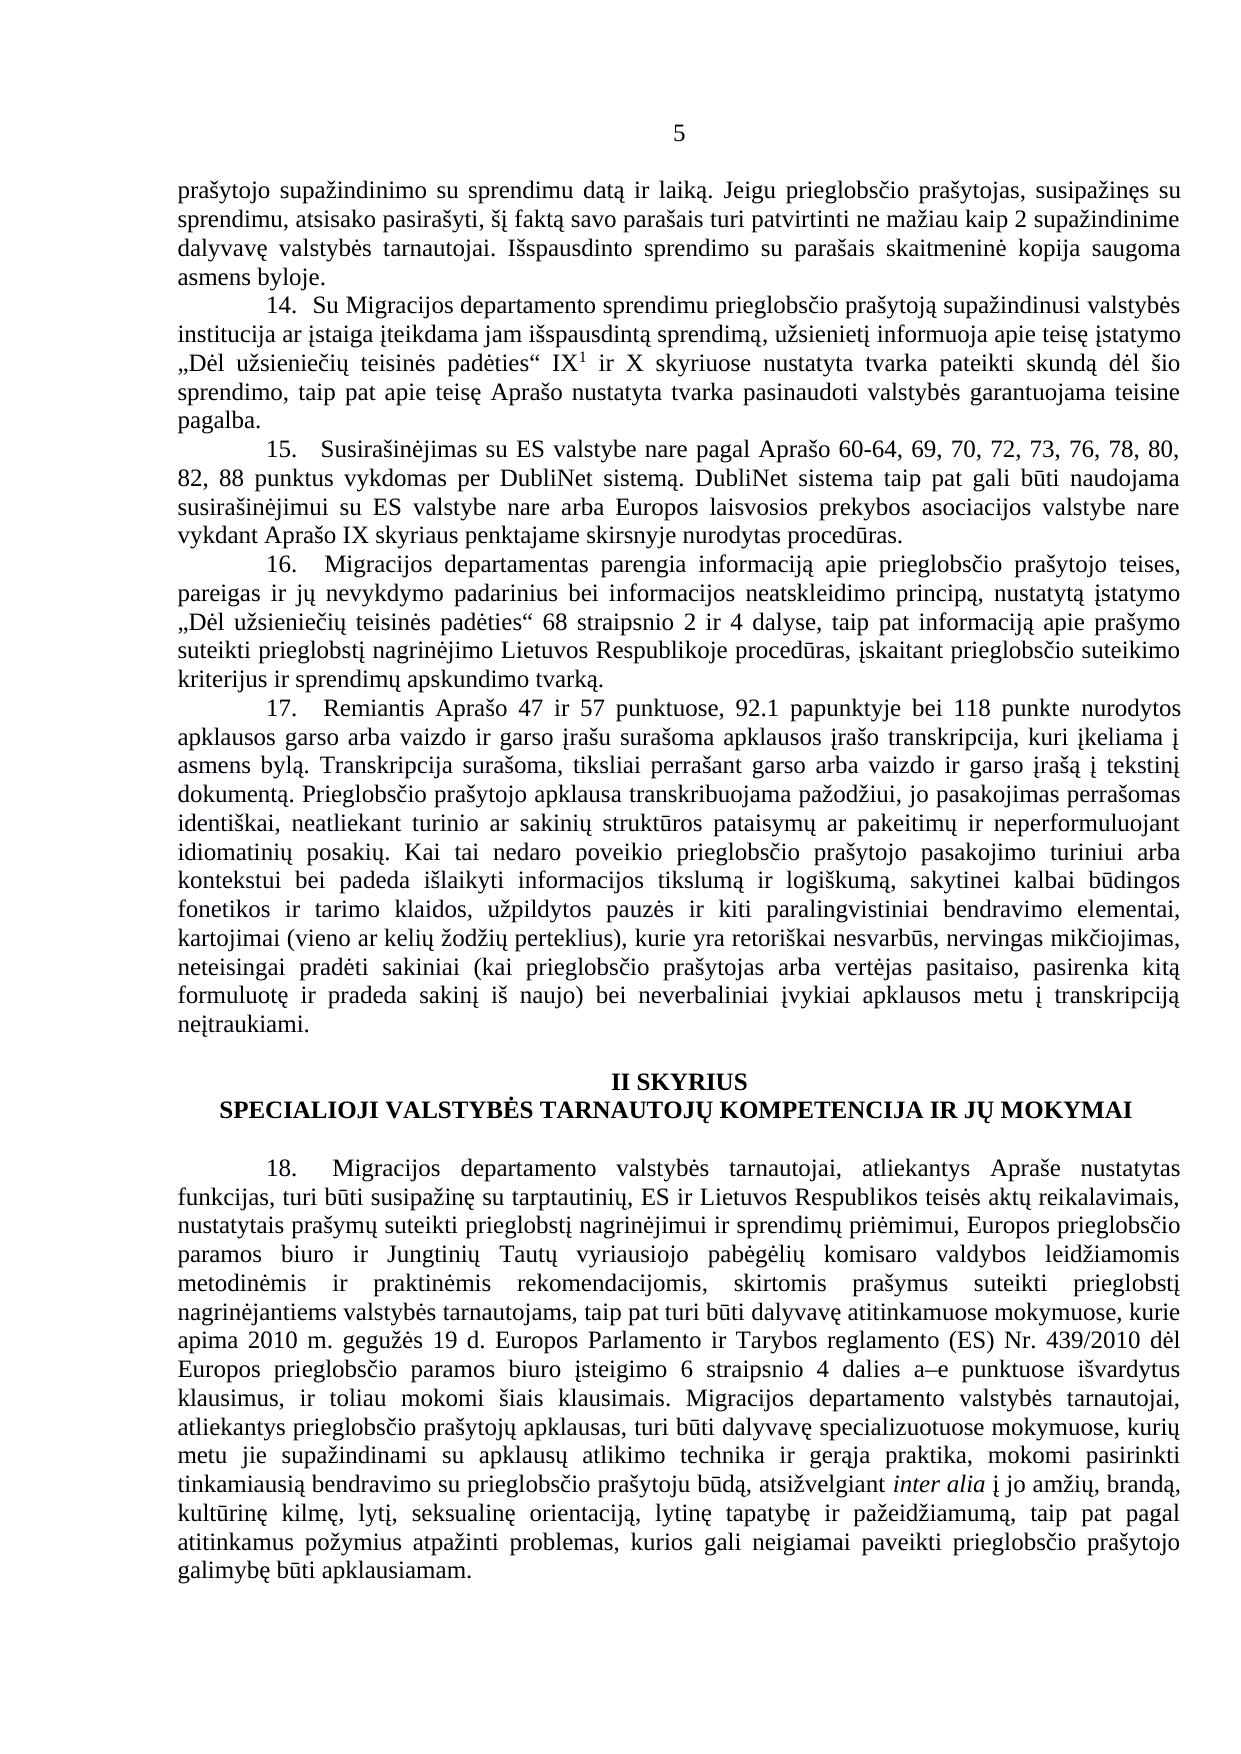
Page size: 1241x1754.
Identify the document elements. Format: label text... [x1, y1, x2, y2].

text 17. Remiantis Aprašo 47 ir 57 punktuose, 92.1 papunktyje bei 118 punkte nurodytos apklausos garso arba vaizdo ir garso įrašu surašoma apklausos įrašo transkripcija, kuri įkeliama į asmens bylą. Transkripcija surašoma, tiksliai perrašant garso arba vaizdo ir garso įrašą į tekstinį dokumentą. Prieglobsčio prašytojo apklausa transkribuojama pažodžiui, jo pasakojimas perrašomas identiškai, neatliekant turinio ar sakinių struktūros pataisymų ar pakeitimų ir neperformuluojant idiomatinių posakių. Kai tai nedaro poveikio prieglobsčio prašytojo pasakojimo turiniui arba kontekstui bei padeda išlaikyti informacijos tikslumą ir logiškumą, sakytinei kalbai būdingos fonetikos ir tarimo klaidos, užpildytos pauzės ir kiti paralingvistiniai bendravimo elementai, kartojimai (vieno ar kelių žodžių perteklius), kurie yra retoriškai nesvarbūs, nervingas mikčiojimas, neteisingai pradėti sakiniai (kai prieglobsčio prašytojas arba vertėjas pasitaiso, pasirenka kitą formuluotę ir pradeda sakinį iš naujo) bei neverbaliniai įvykiai apklausos metu į transkripciją neįtraukiami. [177, 693, 1181, 1038]
text 16. Migracijos departamentas parengia informaciją apie prieglobsčio prašytojo teises, pareigas ir jų nevykdymo padarinius bei informacijos neatskleidimo principą, nustatytą įstatymo „Dėl užsieniečių teisinės padėties“ 68 straipsnio 2 ir 4 dalyse, taip pat informaciją apie prašymo suteikti prieglobstį nagrinėjimo Lietuvos Respublikoje procedūras, įskaitant prieglobsčio suteikimo kriterijus ir sprendimų apskundimo tvarką. [177, 549, 1181, 693]
text 15. Susirašinėjimas su ES valstybe nare pagal Aprašo 60-64, 69, 70, 72, 73, 76, 78, 80, 82, 88 punktus vykdomas per DubliNet sistemą. DubliNet sistema taip pat gali būti naudojama susirašinėjimui su ES valstybe nare arba Europos laisvosios prekybos asociacijos valstybe nare vykdant Aprašo IX skyriaus penktajame skirsnyje nurodytas procedūras. [177, 434, 1181, 549]
text 14. Su Migracijos departamento sprendimu prieglobsčio prašytoją supažindinusi valstybės institucija ar įstaiga įteikdama jam išspausdintą sprendimą, užsienietį informuoja apie teisę įstatymo „Dėl užsieniečių teisinės padėties“ IX1 ir X skyriuose nustatyta tvarka pateikti skundą dėl šio sprendimo, taip pat apie teisę Aprašo nustatyta tvarka pasinaudoti valstybės garantuojama teisine pagalba. [177, 291, 1181, 434]
text II SKYRIUS [177, 1067, 1181, 1096]
text prašytojo supažindinimo su sprendimu datą ir laiką. Jeigu prieglobsčio prašytojas, susipažinęs su sprendimu, atsisako pasirašyti, šį faktą savo parašais turi patvirtinti ne mažiau kaip 2 supažindinime dalyvavę valstybės tarnautojai. Išspausdinto sprendimo su parašais skaitmeninė kopija saugoma asmens byloje. [177, 176, 1181, 291]
text SPECIALIOJI VALSTYBĖS TARNAUTOJŲ KOMPETENCIJA IR JŲ MOKYMAI [177, 1096, 1181, 1124]
text 18. Migracijos departamento valstybės tarnautojai, atliekantys Apraše nustatytas funkcijas, turi būti susipažinę su tarptautinių, ES ir Lietuvos Respublikos teisės aktų reikalavimais, nustatytais prašymų suteikti prieglobstį nagrinėjimui ir sprendimų priėmimui, Europos prieglobsčio paramos biuro ir Jungtinių Tautų vyriausiojo pabėgėlių komisaro valdybos leidžiamomis metodinėmis ir praktinėmis rekomendacijomis, skirtomis prašymus suteikti prieglobstį nagrinėjantiems valstybės tarnautojams, taip pat turi būti dalyvavę atitinkamuose mokymuose, kurie apima 2010 m. gegužės 19 d. Europos Parlamento ir Tarybos reglamento (ES) Nr. 439/2010 dėl Europos prieglobsčio paramos biuro įsteigimo 6 straipsnio 4 dalies a–e punktuose išvardytus klausimus, ir toliau mokomi šiais klausimais. Migracijos departamento valstybės tarnautojai, atliekantys prieglobsčio prašytojų apklausas, turi būti dalyvavę specializuotuose mokymuose, kurių metu jie supažindinami su apklausų atlikimo technika ir gerąja praktika, mokomi pasirinkti tinkamiausią bendravimo su prieglobsčio prašytoju būdą, atsižvelgiant inter alia į jo amžių, brandą, kultūrinę kilmę, lytį, seksualinę orientaciją, lytinę tapatybę ir pažeidžiamumą, taip pat pagal atitinkamus požymius atpažinti problemas, kurios gali neigiamai paveikti prieglobsčio prašytojo galimybę būti apklausiamam. [177, 1153, 1181, 1584]
